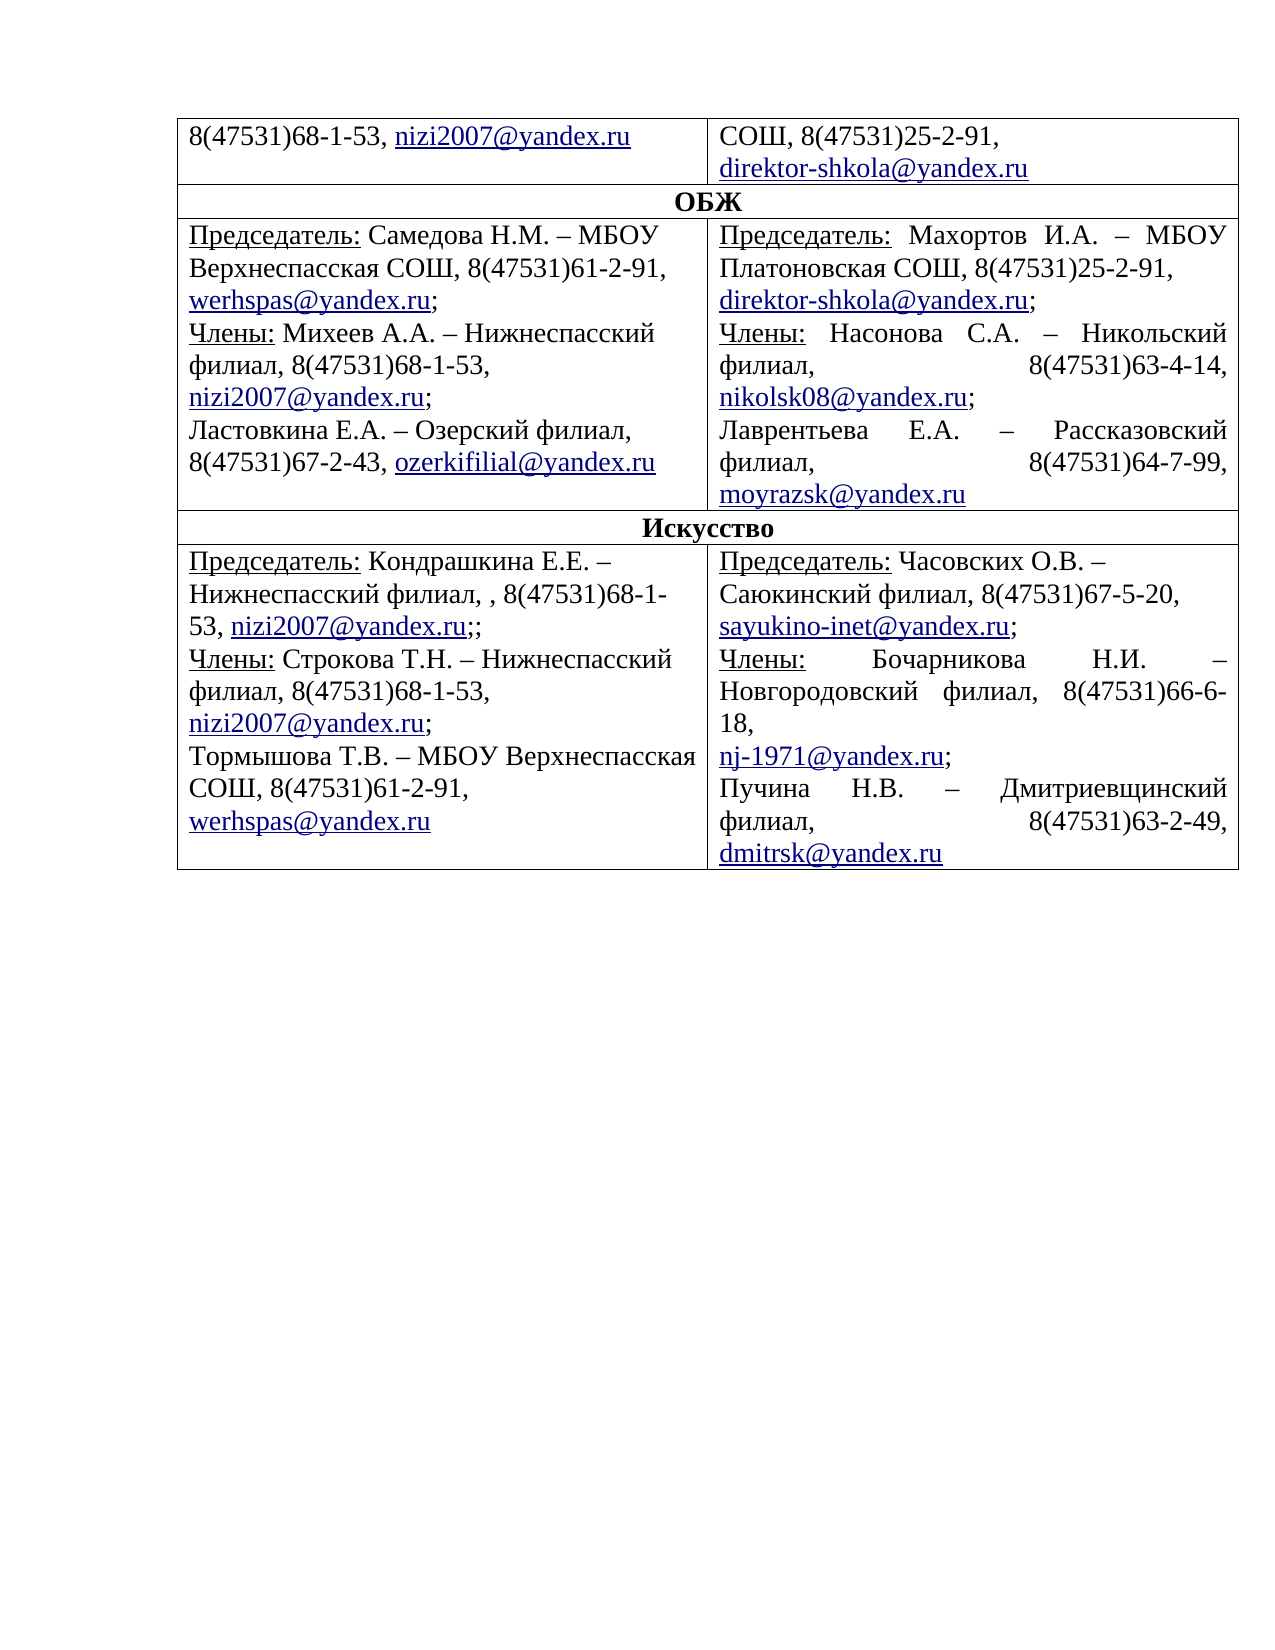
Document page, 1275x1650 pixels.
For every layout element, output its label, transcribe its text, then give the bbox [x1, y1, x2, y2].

table_cell ОБЖ [178, 185, 1238, 217]
table_cell Председатель: Кондрашкина Е.Е. – Нижнеспасский филиал, , 8(47531)68-1-53, nizi2007@yandex.ru;; Члены: Строкова Т.Н. – Нижнеспасский филиал, 8(47531)68-1-53, nizi2007@yandex.ru; Тормышова Т.В. – МБОУ Верхнеспасская СОШ, 8(47531)61-2-91, werhspas@yandex.ru [178, 545, 707, 868]
table_cell Председатель: Самедова Н.М. – МБОУ Верхнеспасская СОШ, 8(47531)61-2-91, werhspas@yandex.ru; Члены: Михеев А.А. – Нижнеспасский филиал, 8(47531)68-1-53, nizi2007@yandex.ru; Ластовкина Е.А. – Озерский филиал, 8(47531)67-2-43, ozerkifilial@yandex.ru [178, 219, 707, 510]
table_cell 8(47531)68-1-53, nizi2007@yandex.ru [178, 119, 707, 184]
table_cell Искусство [178, 511, 1238, 543]
table_cell СОШ, 8(47531)25-2-91, direktor-shkola@yandex.ru [708, 119, 1238, 184]
table_cell Председатель: Часовских О.В. – Саюкинский филиал, 8(47531)67-5-20, sayukino-inet@yandex.ru; Члены: Бочарникова Н.И. – Новгородовский филиал, 8(47531)66-6-18, nj-1971@yandex.ru; Пучина Н.В. – Дмитриевщинский филиал, 8(47531)63-2-49, dmitrsk@yandex.ru [708, 545, 1238, 868]
table_cell Председатель: Махортов И.А. – МБОУ Платоновская СОШ, 8(47531)25-2-91, direktor-shkola@yandex.ru; Члены: Насонова С.А. – Никольский филиал, 8(47531)63-4-14, nikolsk08@yandex.ru; Лаврентьева Е.А. – Рассказовский филиал, 8(47531)64-7-99, moyrazsk@yandex.ru [708, 219, 1238, 510]
